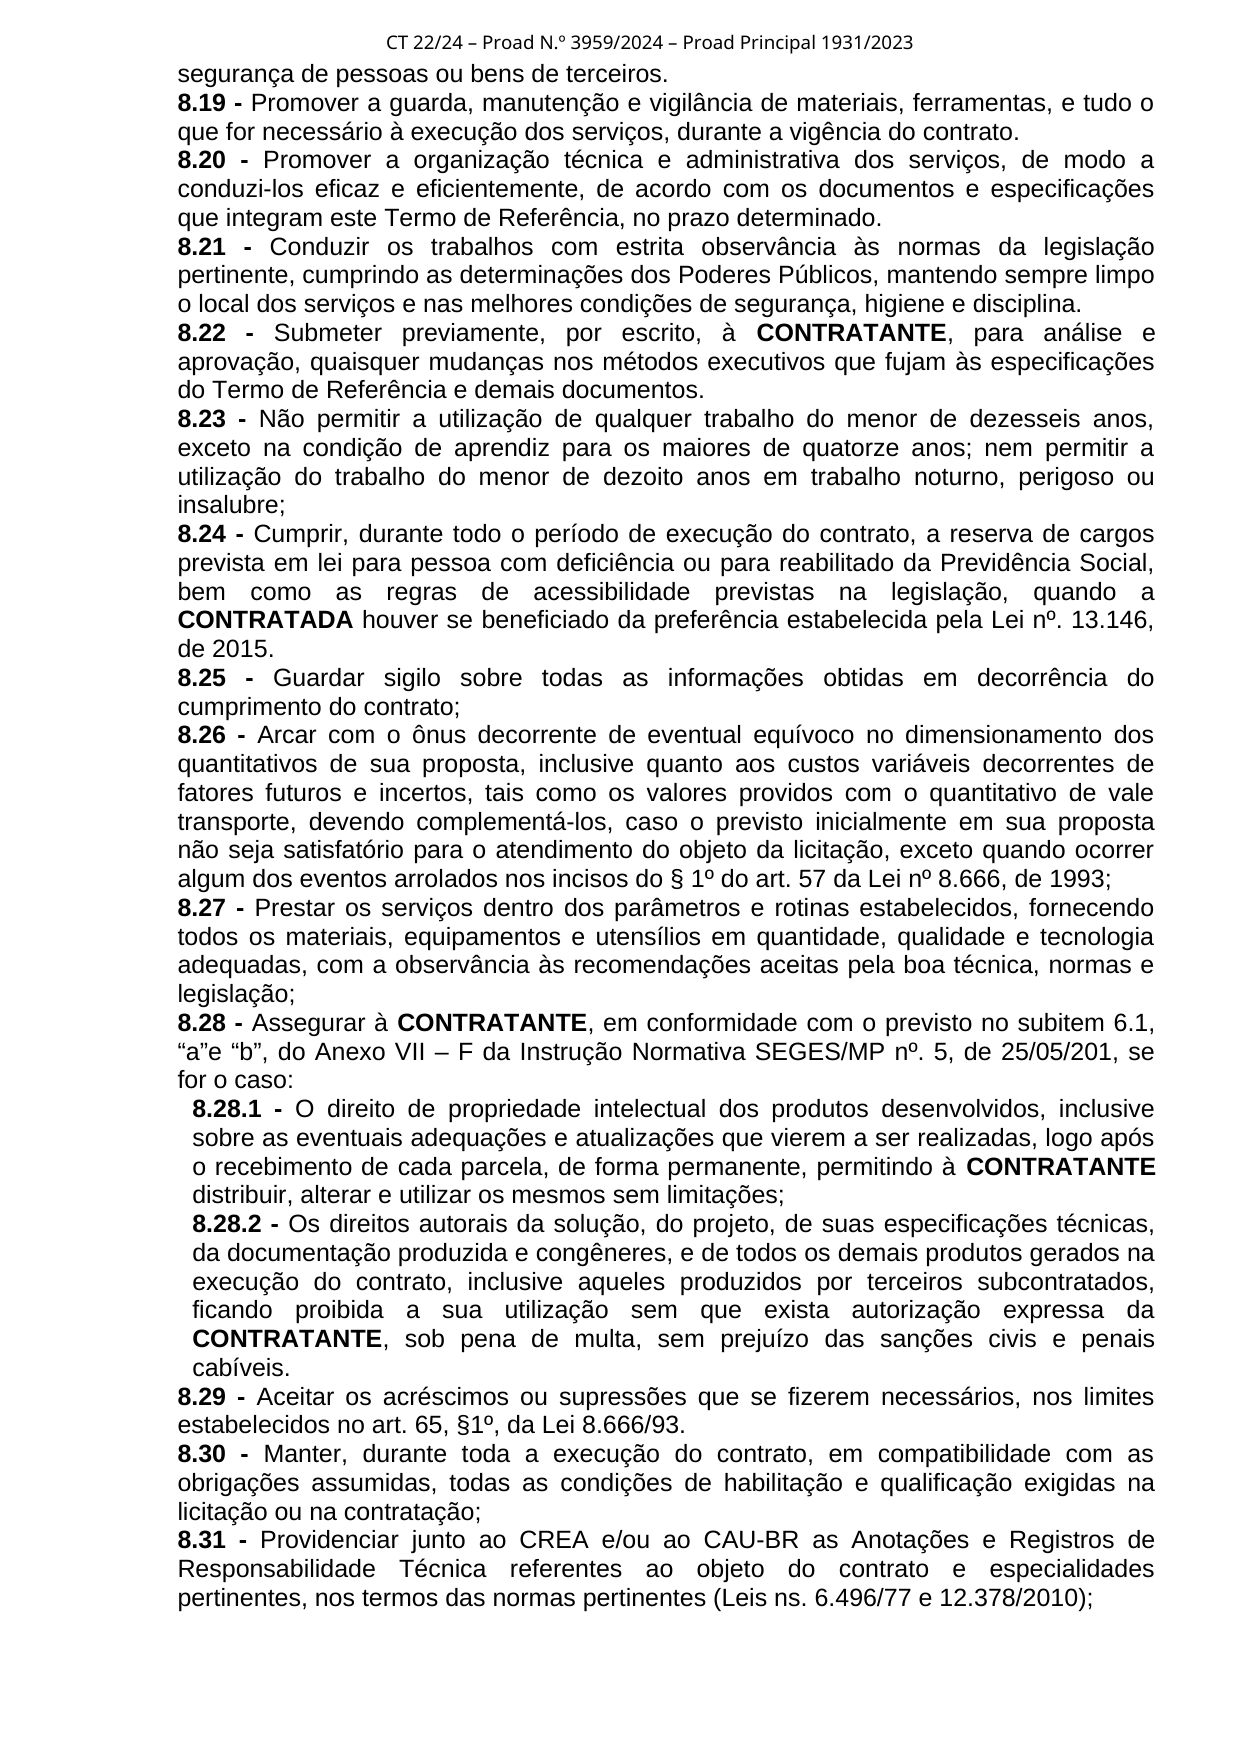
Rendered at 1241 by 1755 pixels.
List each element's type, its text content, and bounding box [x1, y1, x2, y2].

list 8.26 - Arcar com o ônus decorrente de eventual equívoco no dimensionamento dos quantitativos de sua proposta, inclusive quanto aos custos variáveis decorrentes de fatores futuros e incertos, tais como os valores providos com o quantitativo de vale transporte, devendo complementá-los, caso o previsto inicialmente em sua proposta não seja satisfatório para o atendimento do objeto da licitação, exceto quando ocorrer algum dos eventos arrolados nos incisos do § 1º do art. 57 da Lei nº 8.666, de 1993; [177, 720, 1156, 893]
list 8.25 - Guardar sigilo sobre todas as informações obtidas em decorrência do cumprimento do contrato; [177, 663, 1156, 720]
list 8.23 - Não permitir a utilização de qualquer trabalho do menor de dezesseis anos, exceto na condição de aprendiz para os maiores de quatorze anos; nem permitir a utilização do trabalho do menor de dezoito anos em trabalho noturno, perigoso ou insalubre; [177, 404, 1156, 519]
list 8.21 - Conduzir os trabalhos com estrita observância às normas da legislação pertinente, cumprindo as determinações dos Poderes Públicos, mantendo sempre limpo o local dos serviços e nas melhores condições de segurança, higiene e disciplina. [177, 232, 1156, 318]
list segurança de pessoas ou bens de terceiros. [177, 59, 1156, 88]
list 8.24 - Cumprir, durante todo o período de execução do contrato, a reserva de cargos prevista em lei para pessoa com deficiência ou para reabilitado da Previdência Social, bem como as regras de acessibilidade previstas na legislação, quando a CONTRATADA houver se beneficiado da preferência estabelecida pela Lei nº. 13.146, de 2015. [177, 519, 1156, 663]
list 8.28 - Assegurar à CONTRATANTE, em conformidade com o previsto no subitem 6.1, “a”e “b”, do Anexo VII – F da Instrução Normativa SEGES/MP nº. 5, de 25/05/201, se for o caso: [177, 1008, 1156, 1094]
list 8.27 - Prestar os serviços dentro dos parâmetros e rotinas estabelecidos, fornecendo todos os materiais, equipamentos e utensílios em quantidade, qualidade e tecnologia adequadas, com a observância às recomendações aceitas pela boa técnica, normas e legislação; [177, 893, 1156, 1008]
list 8.28.2 - Os direitos autorais da solução, do projeto, de suas especificações técnicas, da documentação produzida e congêneres, e de todos os demais produtos gerados na execução do contrato, inclusive aqueles produzidos por terceiros subcontratados, ficando proibida a sua utilização sem que exista autorização expressa da CONTRATANTE, sob pena de multa, sem prejuízo das sanções civis e penais cabíveis. [192, 1209, 1156, 1382]
list 8.19 - Promover a guarda, manutenção e vigilância de materiais, ferramentas, e tudo o que for necessário à execução dos serviços, durante a vigência do contrato. [177, 88, 1156, 145]
list 8.29 - Aceitar os acréscimos ou supressões que se fizerem necessários, nos limites estabelecidos no art. 65, §1º, da Lei 8.666/93. [177, 1382, 1156, 1439]
list 8.20 - Promover a organização técnica e administrativa dos serviços, de modo a conduzi-los eficaz e eficientemente, de acordo com os documentos e especificações que integram este Termo de Referência, no prazo determinado. [177, 145, 1156, 232]
list 8.22 - Submeter previamente, por escrito, à CONTRATANTE, para análise e aprovação, quaisquer mudanças nos métodos executivos que fujam às especificações do Termo de Referência e demais documentos. [177, 318, 1156, 404]
list 8.28.1 - O direito de propriedade intelectual dos produtos desenvolvidos, inclusive sobre as eventuais adequações e atualizações que vierem a ser realizadas, logo após o recebimento de cada parcela, de forma permanente, permitindo à CONTRATANTE distribuir, alterar e utilizar os mesmos sem limitações; [192, 1094, 1156, 1209]
list 8.31 - Providenciar junto ao CREA e/ou ao CAU-BR as Anotações e Registros de Responsabilidade Técnica referentes ao objeto do contrato e especialidades pertinentes, nos termos das normas pertinentes (Leis ns. 6.496/77 e 12.378/2010); [177, 1525, 1156, 1612]
list 8.30 - Manter, durante toda a execução do contrato, em compatibilidade com as obrigações assumidas, todas as condições de habilitação e qualificação exigidas na licitação ou na contratação; [177, 1439, 1156, 1525]
